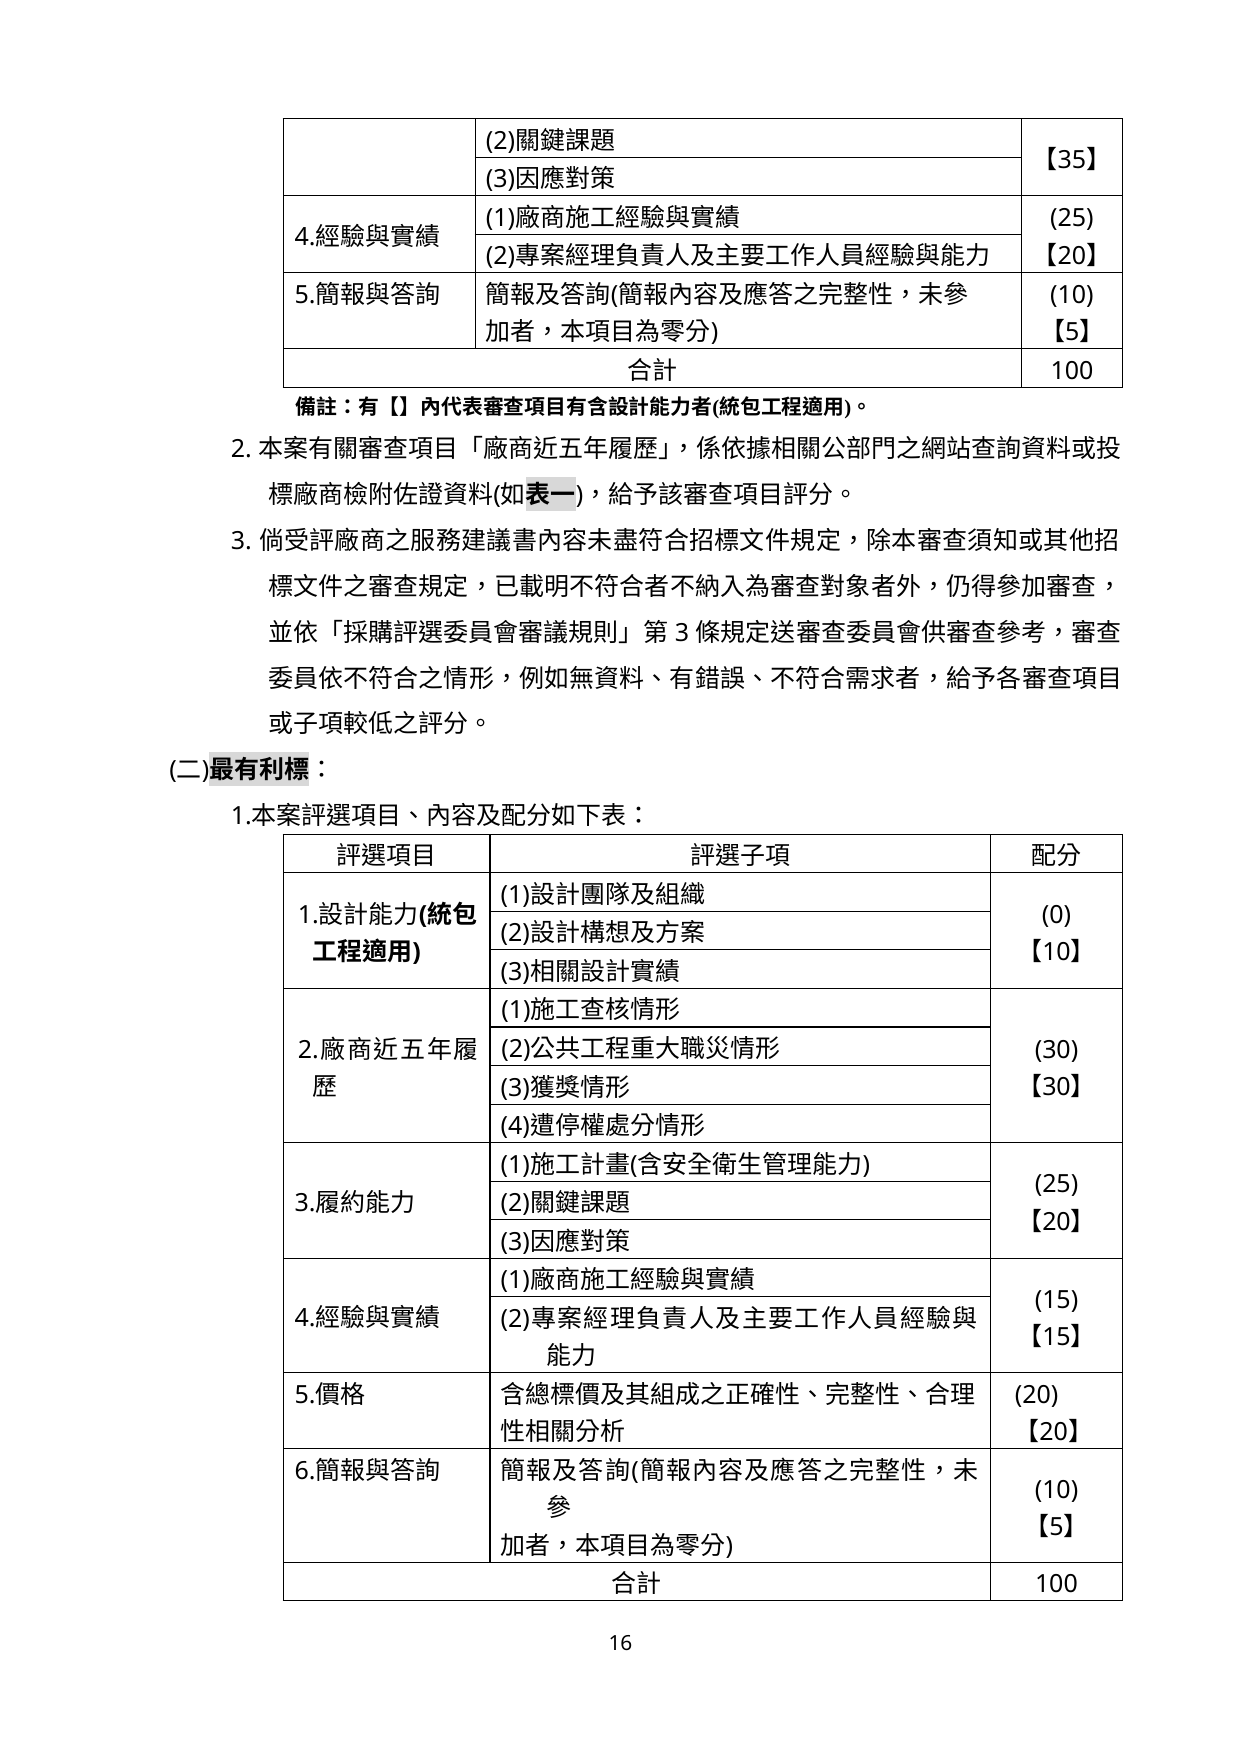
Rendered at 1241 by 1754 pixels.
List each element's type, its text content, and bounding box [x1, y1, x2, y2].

text 1.本案評選項目、內容及配分如下表： [231, 788, 1122, 834]
table_cell (1)施工查核情形 [491, 989, 990, 1026]
table_cell 1.設計能力(統包工程適用) [284, 873, 489, 988]
table_cell (2)關鍵課題 [476, 119, 1021, 157]
table_cell 3.履約能力 [284, 1143, 489, 1258]
text (二)最有利標： [169, 742, 1122, 788]
table_cell (1)廠商施工經驗與實績 [476, 196, 1021, 234]
table_cell (15) 【15】 [991, 1259, 1122, 1372]
table_cell [284, 119, 475, 195]
table_cell (25) 【20】 [1022, 196, 1122, 272]
table_cell (30) 【30】 [991, 989, 1122, 1142]
table_cell 5.價格 [284, 1373, 489, 1448]
table_cell (1)施工計畫(含安全衛生管理能力) [491, 1143, 990, 1181]
table_header 評選項目 [284, 835, 489, 872]
table_cell 6.簡報與答詢 [284, 1449, 489, 1562]
table_cell (1)廠商施工經驗與實績 [491, 1259, 990, 1296]
table_cell 5.簡報與答詢 [284, 273, 475, 348]
table_cell 4.經驗與實績 [284, 196, 475, 272]
table_cell (3)因應對策 [491, 1220, 990, 1258]
table_cell 【35】 [1022, 119, 1122, 195]
table_cell 合計 [284, 349, 1021, 387]
table_cell (10) 【5】 [991, 1449, 1122, 1562]
table_cell (2)公共工程重大職災情形 [491, 1028, 990, 1065]
table_cell 合計 [284, 1563, 990, 1600]
table_cell (1)設計團隊及組織 [491, 873, 990, 911]
table_cell (20) 【20】 [991, 1373, 1122, 1448]
table_cell 簡報及答詢(簡報內容及應答之完整性，未參 加者，本項目為零分) [491, 1449, 990, 1562]
table_cell (3)因應對策 [476, 158, 1021, 195]
table_cell 100 [991, 1563, 1122, 1600]
table_cell (2)專案經理負責人及主要工作人員經驗與能力 [491, 1297, 990, 1372]
table_cell (3)相關設計實績 [491, 950, 990, 988]
table_header 評選子項 [491, 835, 990, 872]
table_cell 4.經驗與實績 [284, 1259, 489, 1372]
table_cell 100 [1022, 349, 1122, 387]
table_cell 2.廠商近五年履歷 [284, 989, 489, 1142]
table_cell 含總標價及其組成之正確性、完整性、合理 性相關分析 [491, 1373, 990, 1448]
text 備註：有【】內代表審查項目有含設計能力者(統包工程適用)。 [118, 388, 1122, 421]
table_cell (25) 【20】 [991, 1143, 1122, 1258]
table_header 配分 [991, 835, 1122, 872]
table_cell 簡報及答詢(簡報內容及應答之完整性，未參 加者，本項目為零分) [476, 273, 1021, 348]
table_cell (0) 【10】 [991, 873, 1122, 988]
table_cell (10) 【5】 [1022, 273, 1122, 348]
table_cell (2)設計構想及方案 [491, 912, 990, 949]
table_cell (2)關鍵課題 [491, 1182, 990, 1219]
table_cell (4)遭停權處分情形 [491, 1105, 990, 1142]
text 2. 本案有關審查項目「廠商近五年履歷」，係依據相關公部門之網站查詢資料或投標廠商檢附佐證資料(如表一)，給予該審查項目評分。 [231, 421, 1122, 513]
table_cell (2)專案經理負責人及主要工作人員經驗與能力 [476, 235, 1021, 272]
table_cell (3)獲獎情形 [491, 1066, 990, 1103]
text 3. 倘受評廠商之服務建議書內容未盡符合招標文件規定，除本審查須知或其他招標文件之審查規定，已載明不符合者不納入為審查對象者外，仍得參加審查，並依「採購評選委員會審議規則」第3 條規定送審查委員會供審查參考，審查委員依不符合之情形，例如無資料、有錯誤、不符合需求者，給予各審查項目或子項較低之評分。 [231, 513, 1122, 742]
